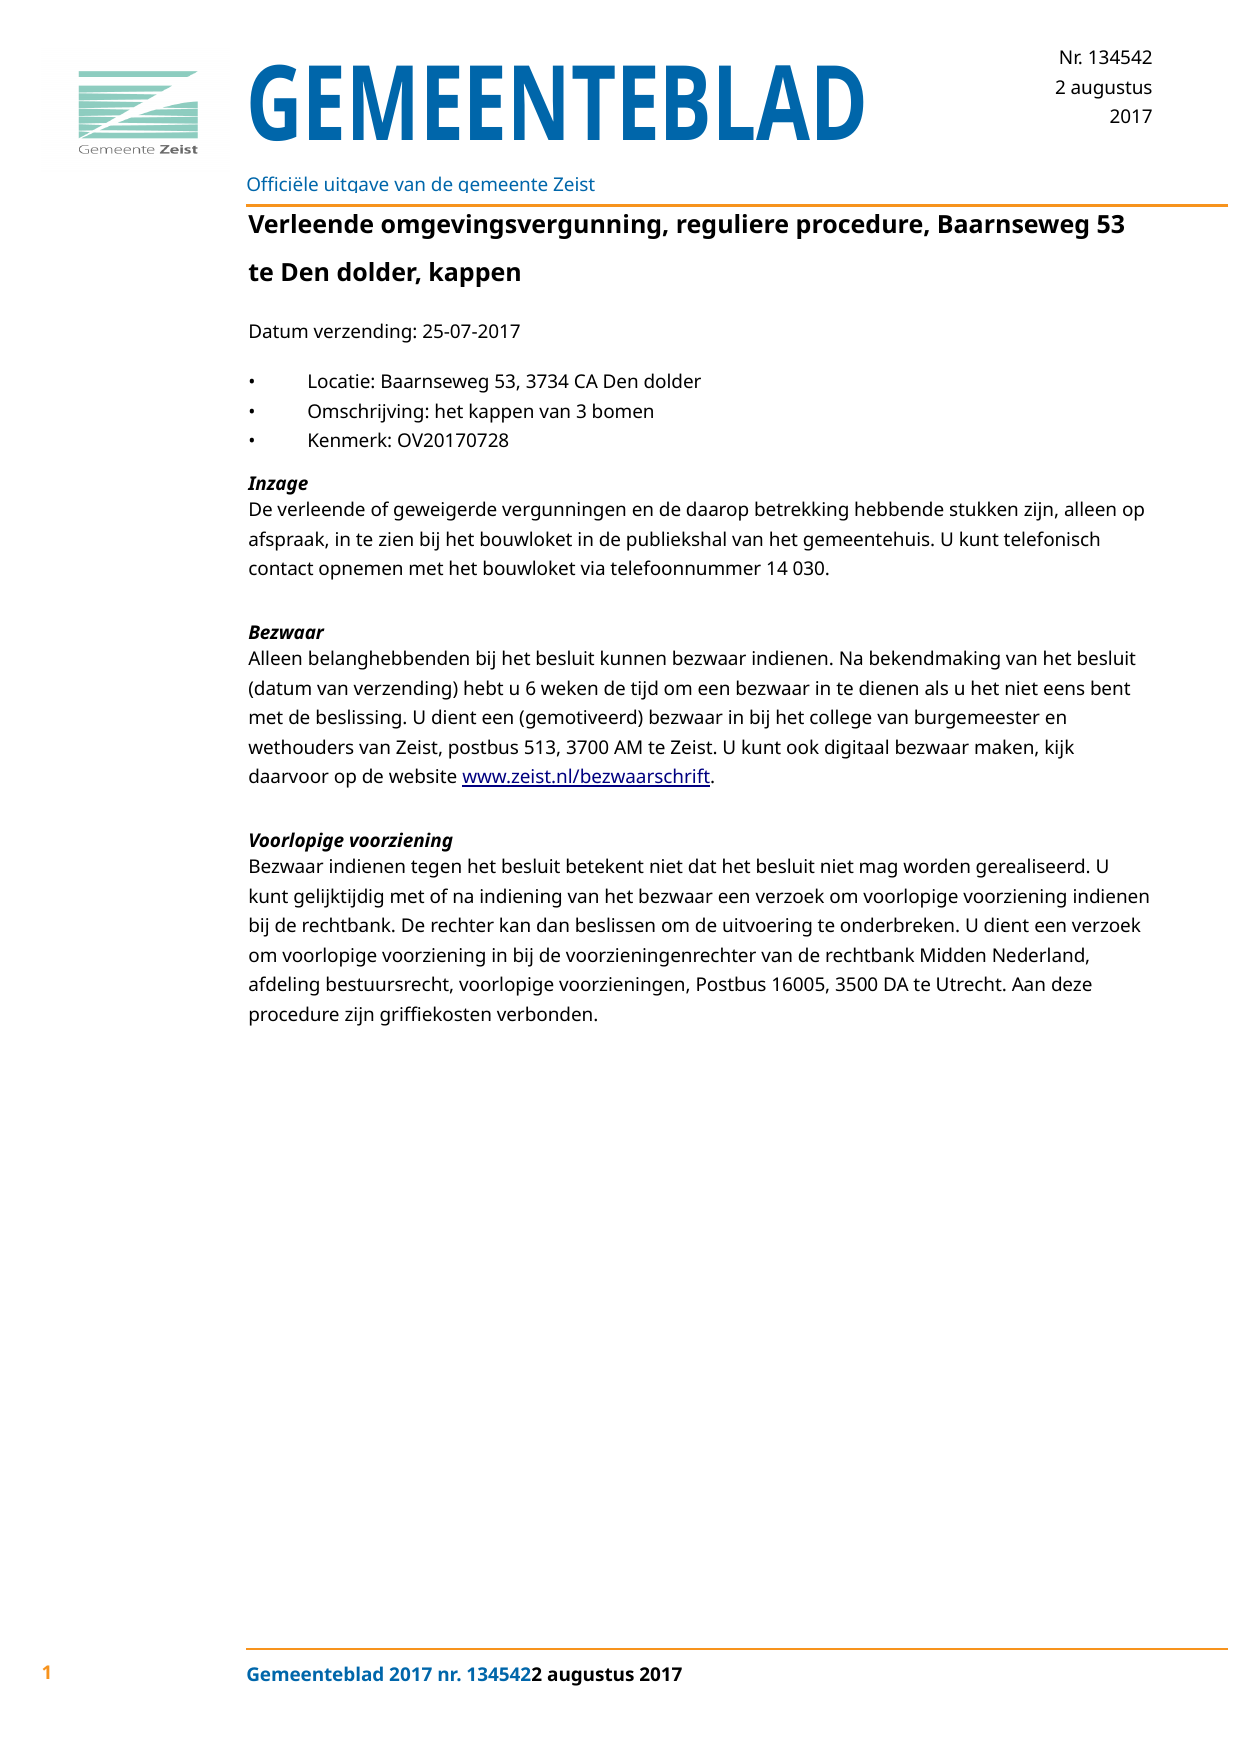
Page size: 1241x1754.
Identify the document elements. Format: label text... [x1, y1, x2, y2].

list Omschrijving: het kappen van 3 bomen [248, 398, 1152, 424]
text Bezwaar [248, 619, 1152, 645]
text De verleende of geweigerde vergunningen en de daarop betrekking hebbende stukken zijn, alleen op afspraak, in te zien bij het bouwloket in de publiekshal van het gemeentehuis. U kunt telefonisch contact opnemen met het bouwloket via telefoonnummer 14 030. [248, 496, 1152, 581]
list Locatie: Baarnseweg 53, 3734 CA Den dolder [248, 368, 1152, 394]
text Voorlopige voorziening [248, 827, 1152, 853]
text Verleende omgevingsvergunning, reguliere procedure, Baarnseweg 53 te Den dolder, kappen [248, 207, 1152, 288]
text Inzage [248, 471, 1152, 496]
text Bezwaar indienen tegen het besluit betekent niet dat het besluit niet mag worden gerealiseerd. U kunt gelijktijdig met of na indiening van het bezwaar een verzoek om voorlopige voorziening indienen bij de rechtbank. De rechter kan dan beslissen om de uitvoering te onderbreken. U dient een verzoek om voorlopige voorziening in bij de voorzieningenrechter van de rechtbank Midden Nederland, afdeling bestuursrecht, voorlopige voorzieningen, Postbus 16005, 3500 DA te Utrecht. Aan deze procedure zijn griffiekosten verbonden. [248, 853, 1152, 1027]
list Kenmerk: OV20170728 [248, 427, 1152, 453]
text Alleen belanghebbenden bij het besluit kunnen bezwaar indienen. Na bekendmaking van het besluit (datum van verzending) hebt u 6 weken de tijd om een bezwaar in te dienen als u het niet eens bent met de beslissing. U dient een (gemotiveerd) bezwaar in bij het college van burgemeester en wethouders van Zeist, postbus 513, 3700 AM te Zeist. U kunt ook digitaal bezwaar maken, kijk daarvoor op de website www.zeist.nl/bezwaarschrift. [248, 645, 1152, 789]
text Datum verzending: 25-07-2017 [248, 318, 1152, 344]
picture [41, 47, 231, 172]
